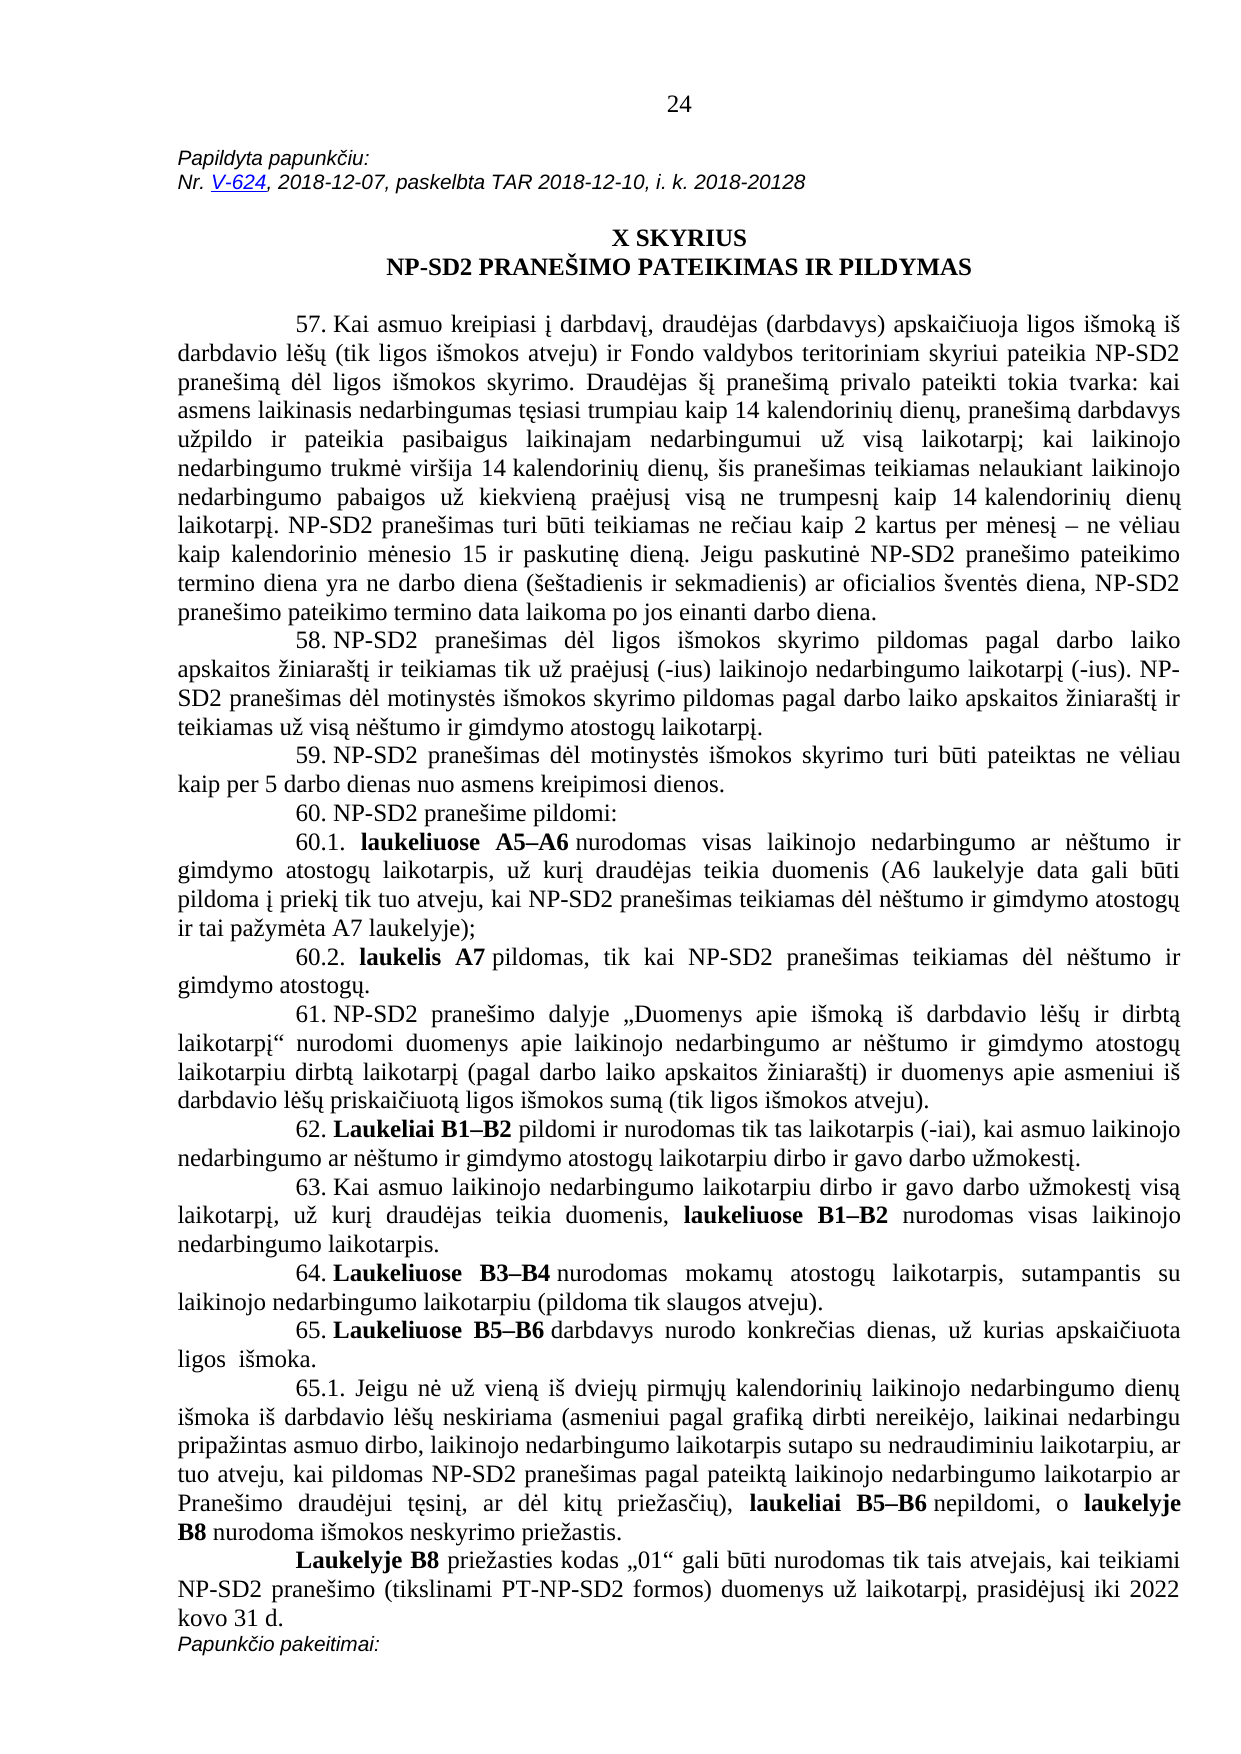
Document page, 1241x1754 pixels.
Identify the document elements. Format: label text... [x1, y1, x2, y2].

text 60. NP-SD2 pranešime pildomi: [177, 798, 1181, 827]
text 60.1. laukeliuose A5–A6 nurodomas visas laikinojo nedarbingumo ar nėštumo ir gimdymo atostogų laikotarpis, už kurį draudėjas teikia duomenis (A6 laukelyje data gali būti pildoma į priekį tik tuo atveju, kai NP-SD2 pranešimas teikiamas dėl nėštumo ir gimdymo atostogų ir tai pažymėta A7 laukelyje); [177, 827, 1181, 942]
text Papildyta papunkčiu: [177, 146, 1181, 170]
text Laukelyje B8 priežasties kodas „01“ gali būti nurodomas tik tais atvejais, kai teikiami NP-SD2 pranešimo (tikslinami PT-NP-SD2 formos) duomenys už laikotarpį, prasidėjusį iki 2022 kovo 31 d. [177, 1545, 1181, 1632]
text 60.2. laukelis A7 pildomas, tik kai NP-SD2 pranešimas teikiamas dėl nėštumo ir gimdymo atostogų. [177, 942, 1181, 999]
text 65. Laukeliuose B5–B6 darbdavys nurodo konkrečias dienas, už kurias apskaičiuota ligos išmoka. [177, 1315, 1181, 1373]
text 64. Laukeliuose B3–B4 nurodomas mokamų atostogų laikotarpis, sutampantis su laikinojo nedarbingumo laikotarpiu (pildoma tik slaugos atveju). [177, 1258, 1181, 1315]
text 58. NP-SD2 pranešimas dėl ligos išmokos skyrimo pildomas pagal darbo laiko apskaitos žiniaraštį ir teikiamas tik už praėjusį (-ius) laikinojo nedarbingumo laikotarpį (-ius). NP-SD2 pranešimas dėl motinystės išmokos skyrimo pildomas pagal darbo laiko apskaitos žiniaraštį ir teikiamas už visą nėštumo ir gimdymo atostogų laikotarpį. [177, 625, 1181, 740]
text 63. Kai asmuo laikinojo nedarbingumo laikotarpiu dirbo ir gavo darbo užmokestį visą laikotarpį, už kurį draudėjas teikia duomenis, laukeliuose B1–B2 nurodomas visas laikinojo nedarbingumo laikotarpis. [177, 1172, 1181, 1258]
text 62. Laukeliai B1–B2 pildomi ir nurodomas tik tas laikotarpis (-iai), kai asmuo laikinojo nedarbingumo ar nėštumo ir gimdymo atostogų laikotarpiu dirbo ir gavo darbo užmokestį. [177, 1114, 1181, 1172]
text 57. Kai asmuo kreipiasi į darbdavį, draudėjas (darbdavys) apskaičiuoja ligos išmoką iš darbdavio lėšų (tik ligos išmokos atveju) ir Fondo valdybos teritoriniam skyriui pateikia NP-SD2 pranešimą dėl ligos išmokos skyrimo. Draudėjas šį pranešimą privalo pateikti tokia tvarka: kai asmens laikinasis nedarbingumas tęsiasi trumpiau kaip 14 kalendorinių dienų, pranešimą darbdavys užpildo ir pateikia pasibaigus laikinajam nedarbingumui už visą laikotarpį; kai laikinojo nedarbingumo trukmė viršija 14 kalendorinių dienų, šis pranešimas teikiamas nelaukiant laikinojo nedarbingumo pabaigos už kiekvieną praėjusį visą ne trumpesnį kaip 14 kalendorinių dienų laikotarpį. NP-SD2 pranešimas turi būti teikiamas ne rečiau kaip 2 kartus per mėnesį – ne vėliau kaip kalendorinio mėnesio 15 ir paskutinę dieną. Jeigu paskutinė NP-SD2 pranešimo pateikimo termino diena yra ne darbo diena (šeštadienis ir sekmadienis) ar oficialios šventės diena, NP-SD2 pranešimo pateikimo termino data laikoma po jos einanti darbo diena. [177, 309, 1181, 625]
text Papunkčio pakeitimai: [177, 1632, 1181, 1656]
text 59. NP-SD2 pranešimas dėl motinystės išmokos skyrimo turi būti pateiktas ne vėliau kaip per 5 darbo dienas nuo asmens kreipimosi dienos. [177, 740, 1181, 798]
text Nr. V-624, 2018-12-07, paskelbta TAR 2018-12-10, i. k. 2018-20128 [177, 170, 1181, 194]
text 61. NP-SD2 pranešimo dalyje „Duomenys apie išmoką iš darbdavio lėšų ir dirbtą laikotarpį“ nurodomi duomenys apie laikinojo nedarbingumo ar nėštumo ir gimdymo atostogų laikotarpiu dirbtą laikotarpį (pagal darbo laiko apskaitos žiniaraštį) ir duomenys apie asmeniui iš darbdavio lėšų priskaičiuotą ligos išmokos sumą (tik ligos išmokos atveju). [177, 999, 1181, 1114]
text 65.1. Jeigu nė už vieną iš dviejų pirmųjų kalendorinių laikinojo nedarbingumo dienų išmoka iš darbdavio lėšų neskiriama (asmeniui pagal grafiką dirbti nereikėjo, laikinai nedarbingu pripažintas asmuo dirbo, laikinojo nedarbingumo laikotarpis sutapo su nedraudiminiu laikotarpiu, ar tuo atveju, kai pildomas NP-SD2 pranešimas pagal pateiktą laikinojo nedarbingumo laikotarpio ar Pranešimo draudėjui tęsinį, ar dėl kitų priežasčių), laukeliai B5–B6 nepildomi, o laukelyje B8 nurodoma išmokos neskyrimo priežastis. [177, 1373, 1181, 1545]
text NP-SD2 PRANEŠIMO PATEIKIMAS IR PILDYMAS [177, 252, 1181, 280]
text X SKYRIUS [177, 223, 1181, 252]
